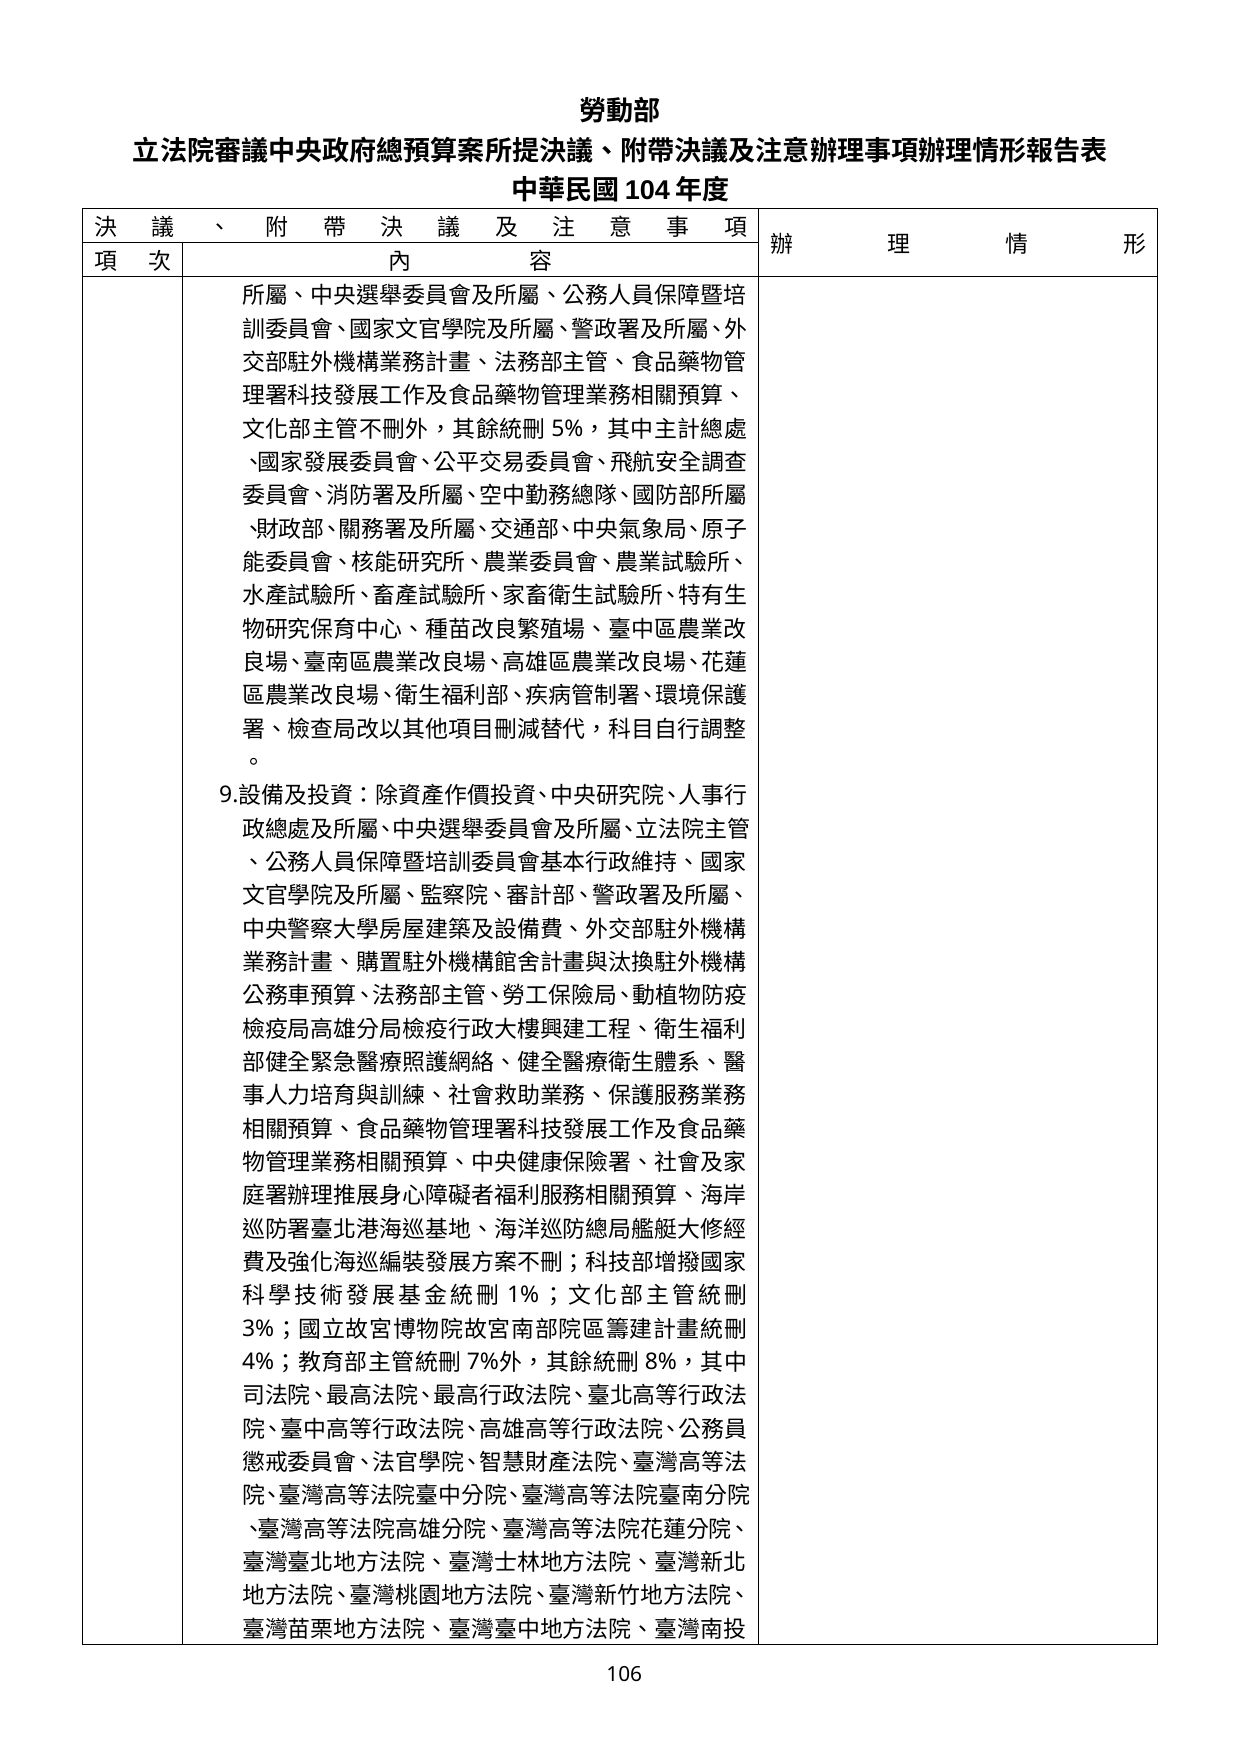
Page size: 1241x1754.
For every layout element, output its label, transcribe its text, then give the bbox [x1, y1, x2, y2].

table_cell 所屬、中央選舉委員會及所屬、公務人員保障暨培訓委員會、國家文官學院及所屬、警政署及所屬、外交部駐外機構業務計畫、法務部主管、食品藥物管理署科技發展工作及食品藥物管理業務相關預算、文化部主管不刪外，其餘統刪5%，其中主計總處、國家發展委員會、公平交易委員會、飛航安全調查委員會、消防署及所屬、空中勤務總隊、國防部所屬、財政部、關務署及所屬、交通部、中央氣象局、原子能委員會、核能研究所、農業委員會、農業試驗所、水產試驗所、畜產試驗所、家畜衛生試驗所、特有生物研究保育中心、種苗改良繁殖場、臺中區農業改良場、臺南區農業改良場、高雄區農業改良場、花蓮區農業改良場、衛生福利部、疾病管制署、環境保護署、檢查局改以其他項目刪減替代，科目自行調整。 9.設備及投資：除資產作價投資、中央研究院、人事行政總處及所屬、中央選舉委員會及所屬、立法院主管、公務人員保障暨培訓委員會基本行政維持、國家文官學院及所屬、監察院、審計部、警政署及所屬、中央警察大學房屋建築及設備費、外交部駐外機構業務計畫、購置駐外機構館舍計畫與汰換駐外機構公務車預算、法務部主管、勞工保險局、動植物防疫檢疫局高雄分局檢疫行政大樓興建工程、衛生福利部健全緊急醫療照護網絡、健全醫療衛生體系、醫事人力培育與訓練、社會救助業務、保護服務業務相關預算、食品藥物管理署科技發展工作及食品藥物管理業務相關預算、中央健康保險署、社會及家庭署辦理推展身心障礙者福利服務相關預算、海岸巡防署臺北港海巡基地、海洋巡防總局艦艇大修經費及強化海巡編裝發展方案不刪；科技部增撥國家科學技術發展基金統刪1%；文化部主管統刪3%；國立故宮博物院故宮南部院區籌建計畫統刪4%；教育部主管統刪7%外，其餘統刪8%，其中司法院、最高法院、最高行政法院、臺北高等行政法院、臺中高等行政法院、高雄高等行政法院、公務員懲戒委員會、法官學院、智慧財產法院、臺灣高等法院、臺灣高等法院臺中分院、臺灣高等法院臺南分院、臺灣高等法院高雄分院、臺灣高等法院花蓮分院、臺灣臺北地方法院、臺灣士林地方法院、臺灣新北地方法院、臺灣桃園地方法院、臺灣新竹地方法院、臺灣苗栗地方法院、臺灣臺中地方法院、臺灣南投 [183, 277, 758, 1644]
table_header 辦理情形 [759, 209, 1157, 276]
table_cell 內 容 [183, 243, 758, 276]
table_header 決議、附帶決議及注意事項 [83, 209, 758, 242]
table_cell [83, 277, 182, 1644]
table_cell [759, 277, 1157, 1644]
table_cell 項次 [83, 243, 182, 276]
